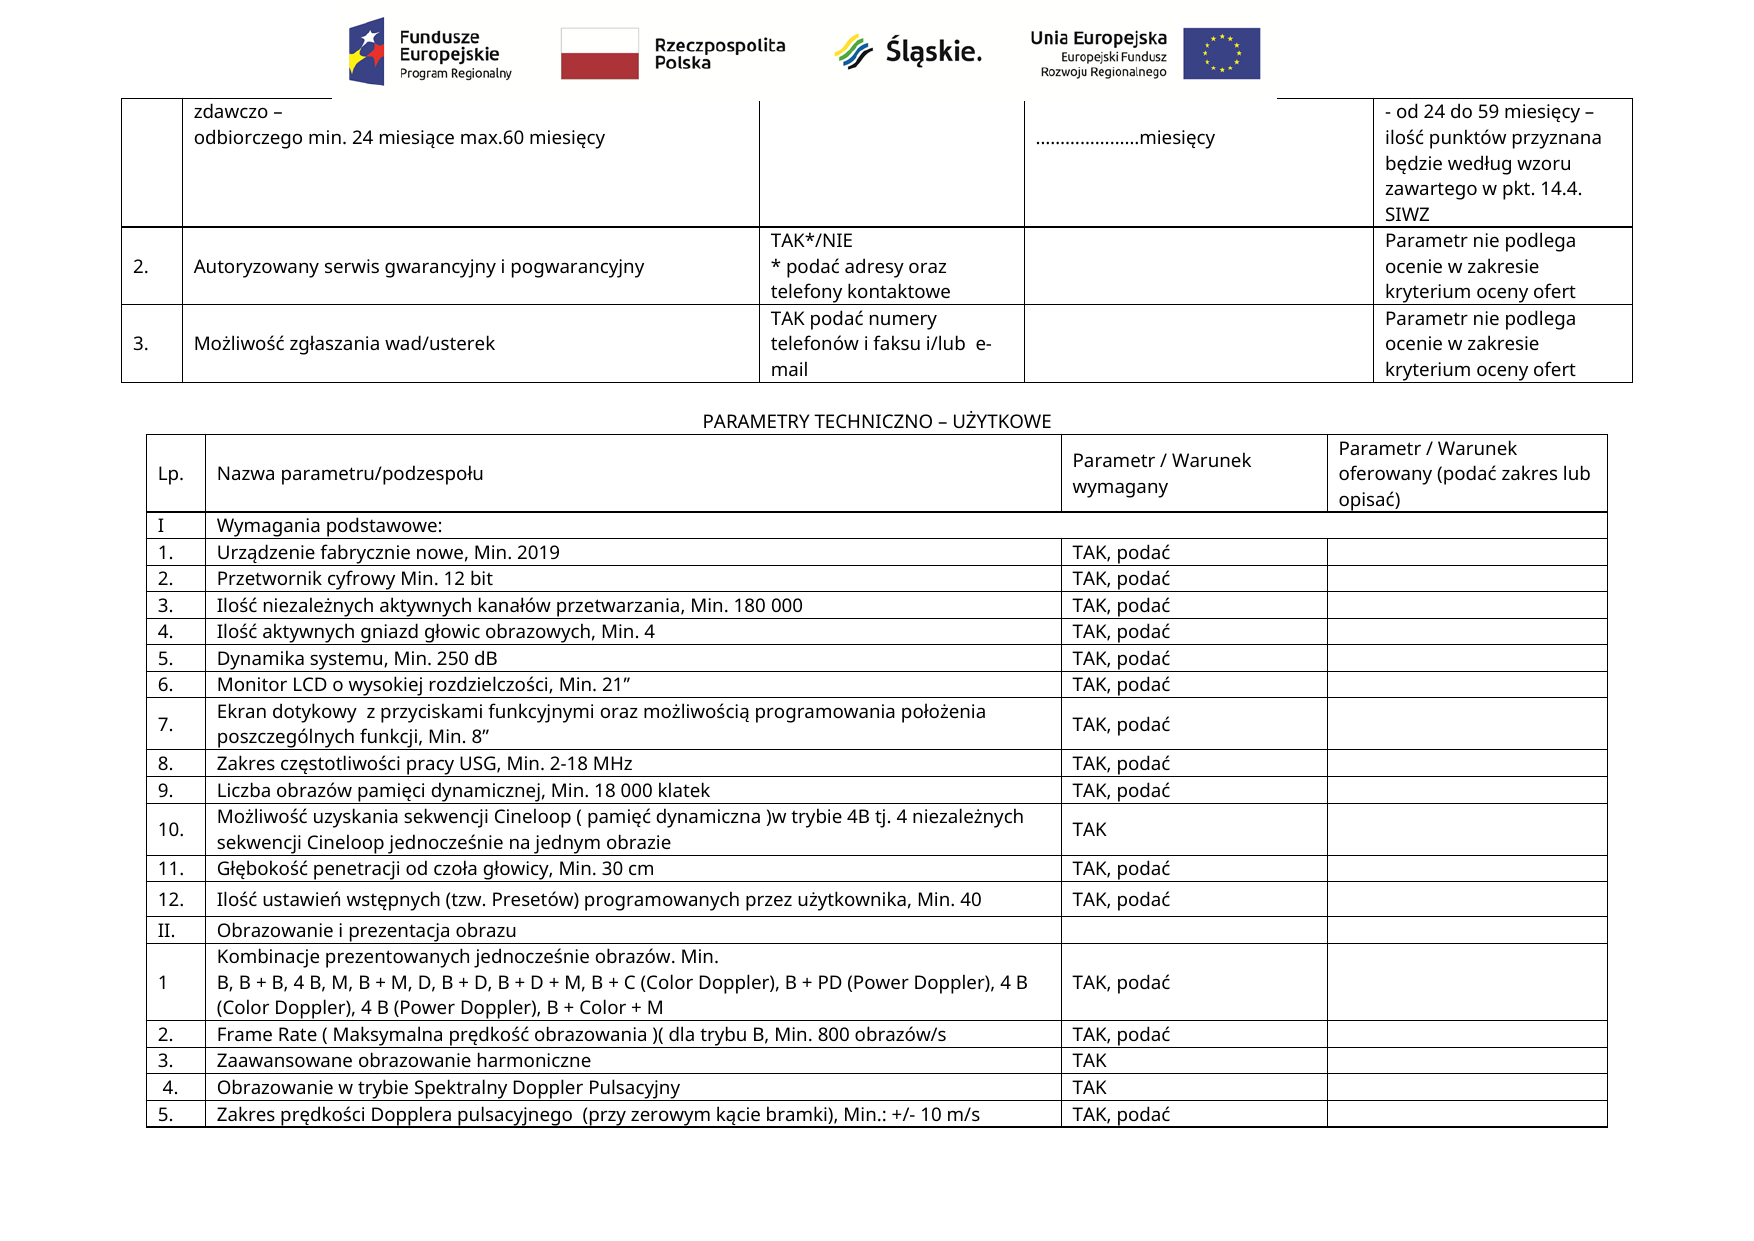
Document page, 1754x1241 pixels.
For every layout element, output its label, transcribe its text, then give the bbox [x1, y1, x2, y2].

table_cell 3. [147, 1048, 158, 1073]
table_cell [1328, 539, 1338, 564]
table_cell TAK, podać [1316, 777, 1327, 802]
table_cell [1328, 566, 1338, 591]
table_cell [1328, 645, 1338, 671]
table_cell 9. [194, 777, 205, 802]
table_cell [1596, 566, 1607, 591]
table_cell TAK, podać [1062, 672, 1072, 697]
table_cell [1596, 672, 1607, 697]
table_cell 1. [122, 99, 182, 226]
table_cell [1596, 1101, 1607, 1126]
table_cell TAK, podać [1062, 1101, 1072, 1126]
table_cell Autoryzowany serwis gwarancyjny i pogwarancyjny [183, 228, 759, 304]
table_cell [1328, 804, 1607, 854]
table_cell TAK [1062, 1048, 1072, 1073]
table_cell TAK, podać [1062, 592, 1072, 618]
table_cell [1328, 698, 1607, 749]
text PARAMETRY TECHNICZNO – UŻYTKOWE [148, 408, 1606, 434]
table_header Nazwa parametru/podzespołu [206, 435, 1061, 511]
table_cell 11. [194, 856, 205, 881]
table_cell TAK, podać [1316, 566, 1327, 591]
table_cell [1328, 1101, 1338, 1126]
table_cell 2. [147, 1021, 158, 1047]
table_cell 1. [194, 539, 205, 564]
table_cell 2. [147, 566, 158, 591]
table_cell [1328, 917, 1338, 942]
table_cell TAK, podać [1062, 1021, 1072, 1047]
table_cell TAK [1316, 1074, 1327, 1100]
table_cell 4. [147, 619, 158, 644]
table_cell [1328, 1048, 1338, 1073]
table_cell TAK, podać [1316, 1021, 1327, 1047]
table_cell [1328, 592, 1338, 618]
table_cell TAK, podać [1062, 619, 1072, 644]
table_cell [1025, 305, 1373, 382]
table_cell 4. [147, 1074, 158, 1100]
table_cell [1596, 917, 1607, 942]
table_cell TAK, podać [1316, 856, 1327, 881]
table_cell 2. [194, 1021, 205, 1047]
table_cell TAK, podać [1062, 566, 1072, 591]
table_cell 2. [122, 228, 182, 304]
table_cell [1328, 1074, 1338, 1100]
table_cell TAK, podać [1062, 777, 1072, 802]
table_cell Ilość ustawień wstępnych (tzw. Presetów) programowanych przez użytkownika, Min. 40 [206, 882, 1061, 916]
table_cell [1328, 777, 1338, 802]
table_cell 8. [147, 750, 158, 776]
table_cell [1328, 944, 1607, 1020]
table_cell 7. [147, 698, 205, 749]
table_cell TAK [1062, 1074, 1072, 1100]
table_cell 3. [194, 592, 205, 618]
table_cell TAK, podać [1062, 645, 1072, 671]
table_cell [1596, 1021, 1607, 1047]
table_cell 1. [147, 539, 158, 564]
table_cell 1 [147, 944, 205, 1020]
table_cell [1328, 856, 1338, 881]
table_cell 8. [194, 750, 205, 776]
table_cell TAK [1062, 804, 1327, 854]
table_cell I [194, 513, 205, 538]
table_cell [1328, 1021, 1338, 1047]
table_cell TAK, podać [760, 101, 1024, 226]
table_header Parametr / Warunek wymagany [1062, 435, 1327, 511]
table_cell …………………miesięcy [1025, 99, 1373, 226]
table_cell 11. [147, 856, 158, 881]
table_cell 12. [147, 882, 205, 916]
table_cell II. [147, 917, 158, 942]
table_cell [1596, 645, 1607, 671]
table_cell [1596, 619, 1607, 644]
table_cell TAK, podać [1316, 619, 1327, 644]
table_cell 2. [194, 566, 205, 591]
table_cell 9. [147, 777, 158, 802]
table_cell 5. [147, 1101, 158, 1126]
table_cell TAK, podać [1316, 539, 1327, 564]
table_cell [1596, 539, 1607, 564]
table_cell TAK, podać [1316, 645, 1327, 671]
table_cell [1596, 856, 1607, 881]
table_cell 5. [194, 1101, 205, 1126]
table_cell TAK, podać [1062, 750, 1072, 776]
table_cell Okres gwarancji, liczony od dnia podpisania protokołu zdawczo – odbiorczego min. 24 miesiące max.60 miesięcy [183, 99, 759, 226]
table_cell 3. [122, 305, 182, 382]
table_cell TAK, podać [1062, 882, 1327, 916]
table_cell TAK, podać [1316, 750, 1327, 776]
table_header Lp. [147, 435, 205, 511]
table_cell TAK, podać [1316, 672, 1327, 697]
table_cell [1596, 777, 1607, 802]
table_cell TAK [1316, 1048, 1327, 1073]
table_cell I [147, 513, 158, 538]
table_cell 10. [147, 804, 205, 854]
table_cell [1328, 750, 1338, 776]
table_cell [1025, 228, 1373, 304]
table_cell TAK, podać [1316, 592, 1327, 618]
table_cell 5. [194, 645, 205, 671]
table_cell [1596, 750, 1607, 776]
table_cell TAK, podać [1062, 856, 1072, 881]
table_cell TAK, podać [1062, 944, 1327, 1020]
table_cell 4. [194, 619, 205, 644]
table_cell 6. [194, 672, 205, 697]
table_cell [1328, 619, 1338, 644]
table_cell [1328, 882, 1607, 916]
table_cell [1596, 1048, 1607, 1073]
table_cell [1328, 672, 1338, 697]
table_cell [1316, 917, 1327, 942]
table_cell [1596, 1074, 1607, 1100]
table_cell [1062, 917, 1072, 942]
table_cell 5. [147, 645, 158, 671]
table_cell [1596, 592, 1607, 618]
table_cell 6. [147, 672, 158, 697]
table_cell TAK, podać [1062, 539, 1072, 564]
table_cell TAK, podać [1316, 1101, 1327, 1126]
table_cell Możliwość zgłaszania wad/usterek [183, 305, 759, 382]
table_cell II. [194, 917, 205, 942]
table_cell 4. [194, 1074, 205, 1100]
table_cell TAK, podać [1062, 698, 1327, 749]
table_cell 3. [147, 592, 158, 618]
table_cell 3. [194, 1048, 205, 1073]
